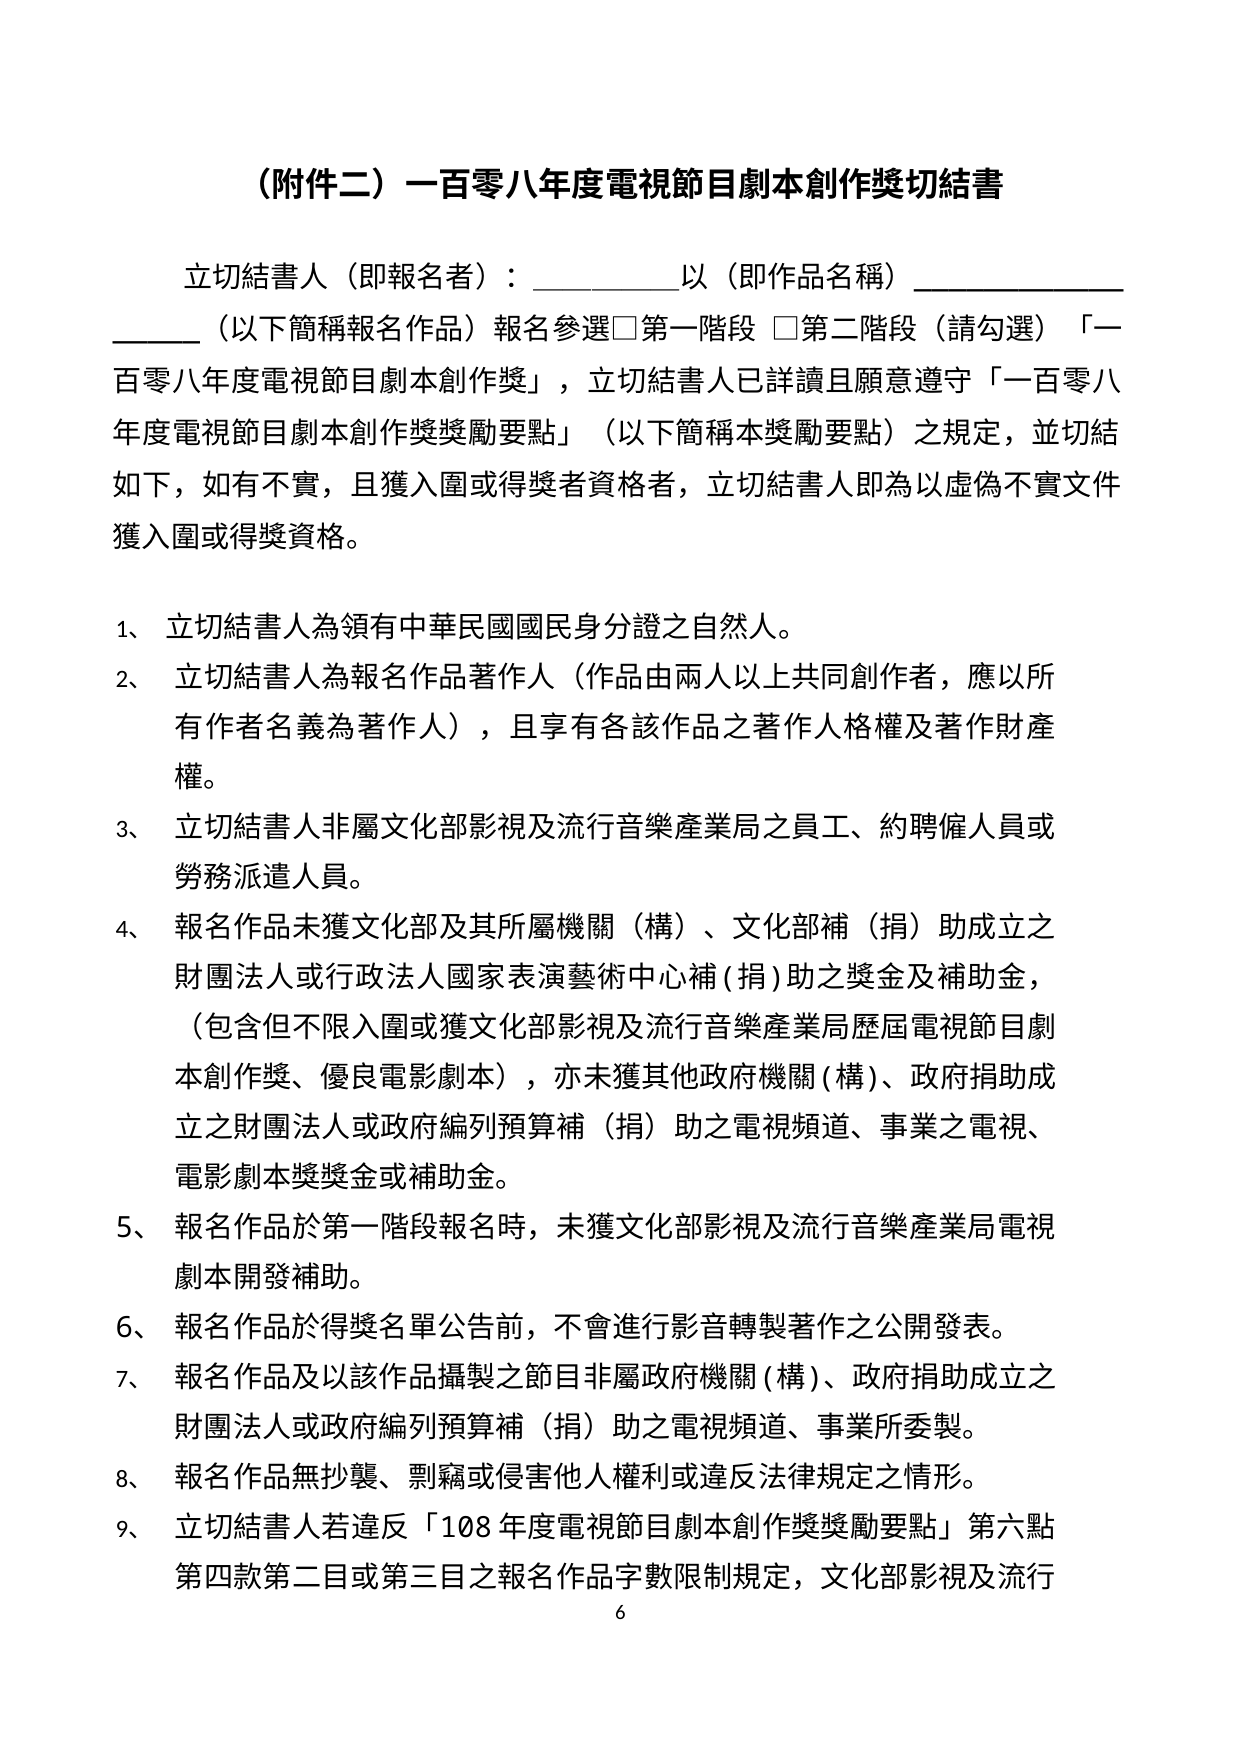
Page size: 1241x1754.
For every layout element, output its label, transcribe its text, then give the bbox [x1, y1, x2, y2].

text 立切結書人（即報名者）：＿＿＿＿＿以（即作品名稱）_________________（以下簡稱報名作品）報名參選□第一階段 □第二階段（請勾選）「一百零八年度電視節目劇本創作獎」，立切結書人已詳讀且願意遵守「一百零八年度電視節目劇本創作獎獎勵要點」（以下簡稱本獎勵要點）之規定，並切結如下，如有不實，且獲入圍或得獎者資格者，立切結書人即為以虛偽不實文件獲入圍或得獎資格。 [112, 246, 1124, 558]
table_header 立切結書人為領有中華民國國民身分證之自然人。 [113, 598, 1057, 648]
table_cell 立切結書人為報名作品著作人（作品由兩人以上共同創作者，應以所有作者名義為著作人），且享有各該作品之著作人格權及著作財產權。 立切結書人非屬文化部影視及流行音樂產業局之員工、約聘僱人員或勞務派遣人員。 報名作品未獲文化部及其所屬機關（構）、文化部補（捐）助成立之財團法人或行政法人國家表演藝術中心補(捐)助之獎金及補助金，（包含但不限入圍或獲文化部影視及流行音樂產業局歷屆電視節目劇本創作獎、優良電影劇本），亦未獲其他政府機關(構)、政府捐助成立之財團法人或政府編列預算補（捐）助之電視頻道、事業之電視、電影劇本獎獎金或補助金。 報名作品於第一階段報名時，未獲文化部影視及流行音樂產業局電視劇本開發補助。 報名作品於得獎名單公告前，不會進行影音轉製著作之公開發表。 報名作品及以該作品攝製之節目非屬政府機關(構)、政府捐助成立之財團法人或政府編列預算補（捐）助之電視頻道、事業所委製。 報名作品無抄襲、剽竊或侵害他人權利或違反法律規定之情形。 立切結書人若違反「108年度電視節目劇本創作獎獎勵要點」第六點第四款第二目或第三目之報名作品字數限制規定，文化部影視及流行 [113, 648, 1057, 1598]
text （附件二）一百零八年度電視節目劇本創作獎切結書 [75, 150, 1167, 208]
